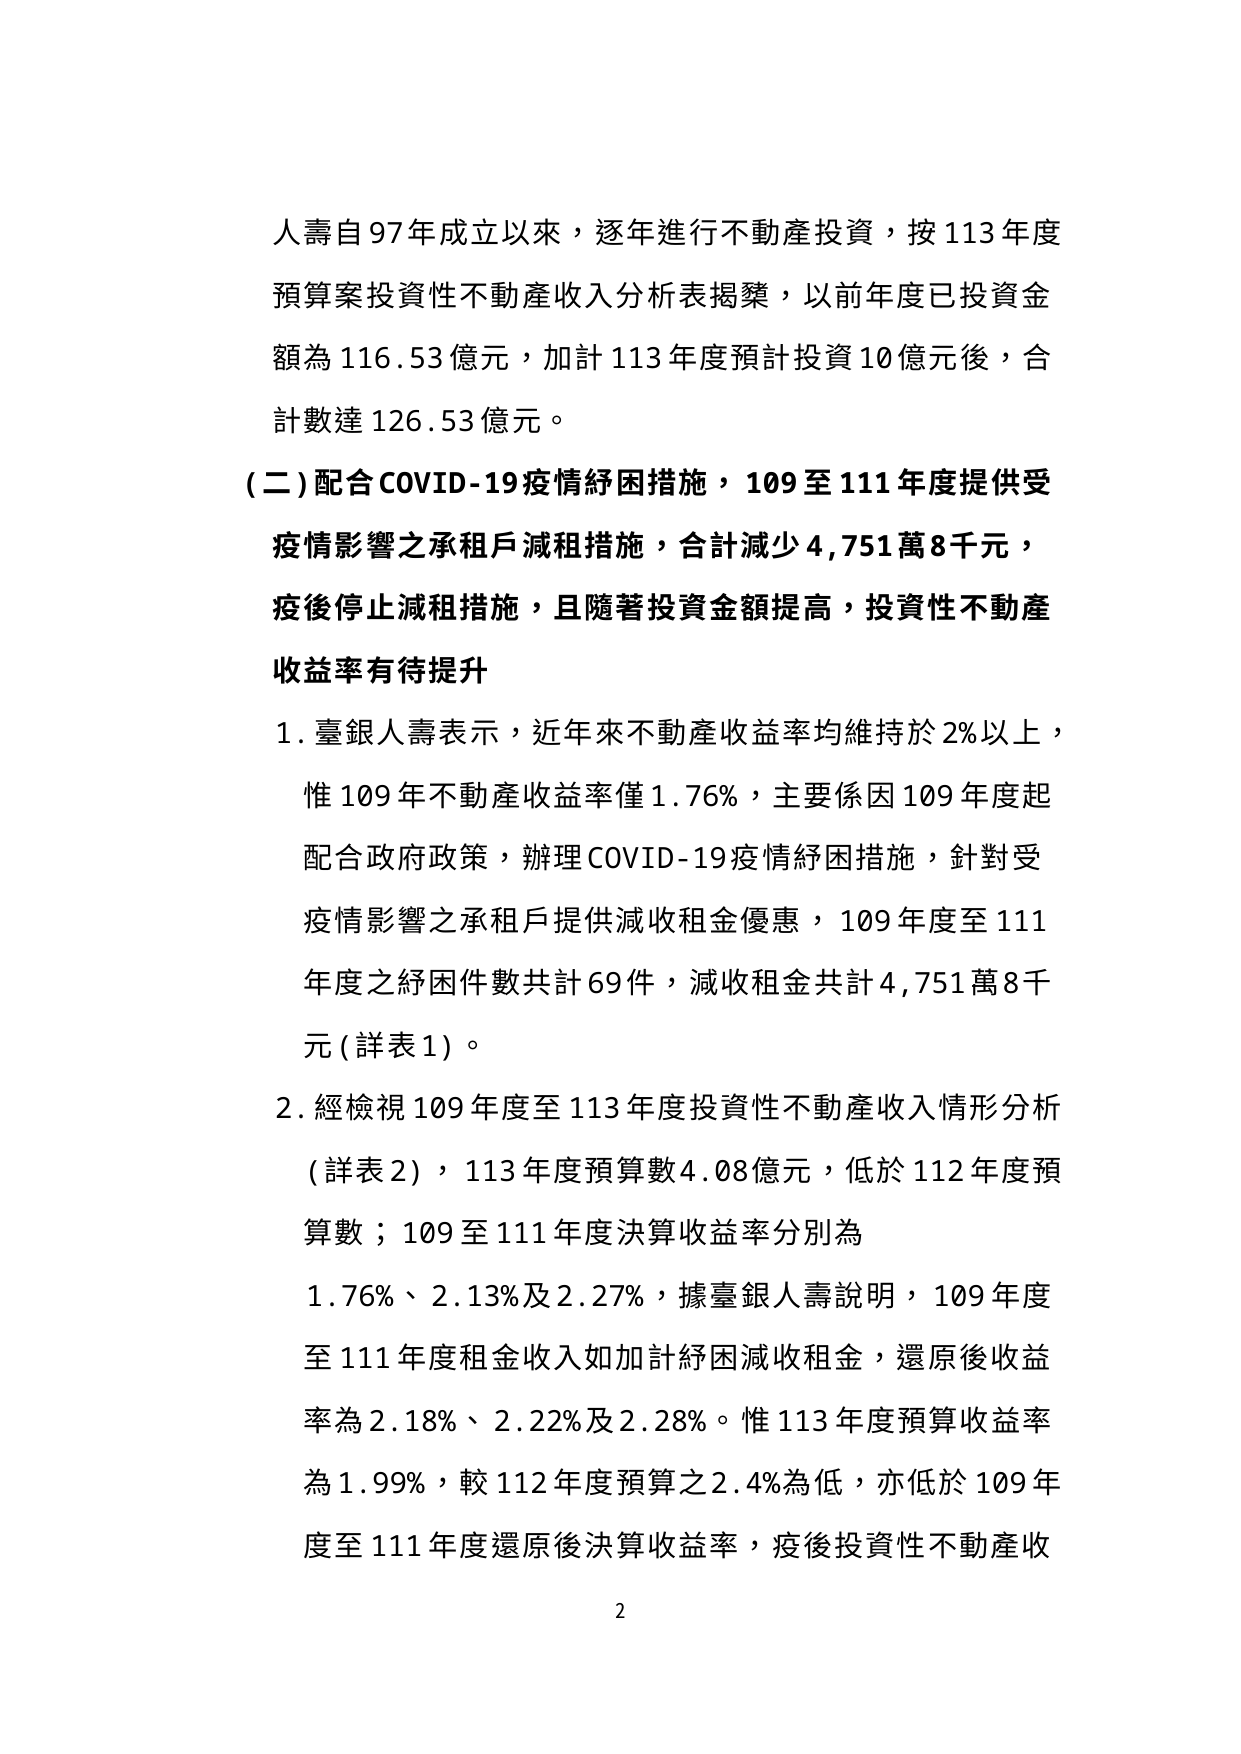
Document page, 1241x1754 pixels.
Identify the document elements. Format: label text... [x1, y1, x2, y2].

text 1.臺銀人壽表示，近年來不動產收益率均維持於2%以上，惟109年不動產收益率僅1.76%，主要係因109年度起配合政府政策，辦理COVID-19疫情紓困措施，針對受疫情影響之承租戶提供減收租金優惠，109年度至111年度之紓困件數共計69件，減收租金共計4,751萬8千元(詳表1)。 [266, 689, 1063, 1064]
text (二)配合COVID-19疫情紓困措施，109至111年度提供受疫情影響之承租戶減租措施，合計減少4,751萬8千元，疫後停止減租措施，且隨著投資金額提高，投資性不動產收益率有待提升 [236, 439, 1063, 689]
text 2.經檢視109年度至113年度投資性不動產收入情形分析(詳表2)，113年度預算數4.08億元，低於112年度預算數；109至111年度決算收益率分別為1.76%、2.13%及2.27%，據臺銀人壽說明，109年度至111年度租金收入如加計紓困減收租金，還原後收益率為2.18%、2.22%及2.28%。惟113年度預算收益率為1.99%，較112年度預算之2.4%為低，亦低於109年度至111年度還原後決算收益率，疫後投資性不動產收 [266, 1064, 1063, 1564]
text 人壽自97年成立以來，逐年進行不動產投資，按113年度預算案投資性不動產收入分析表揭櫫，以前年度已投資金額為116.53億元，加計113年度預計投資10億元後，合計數達126.53億元。 [266, 189, 1063, 439]
